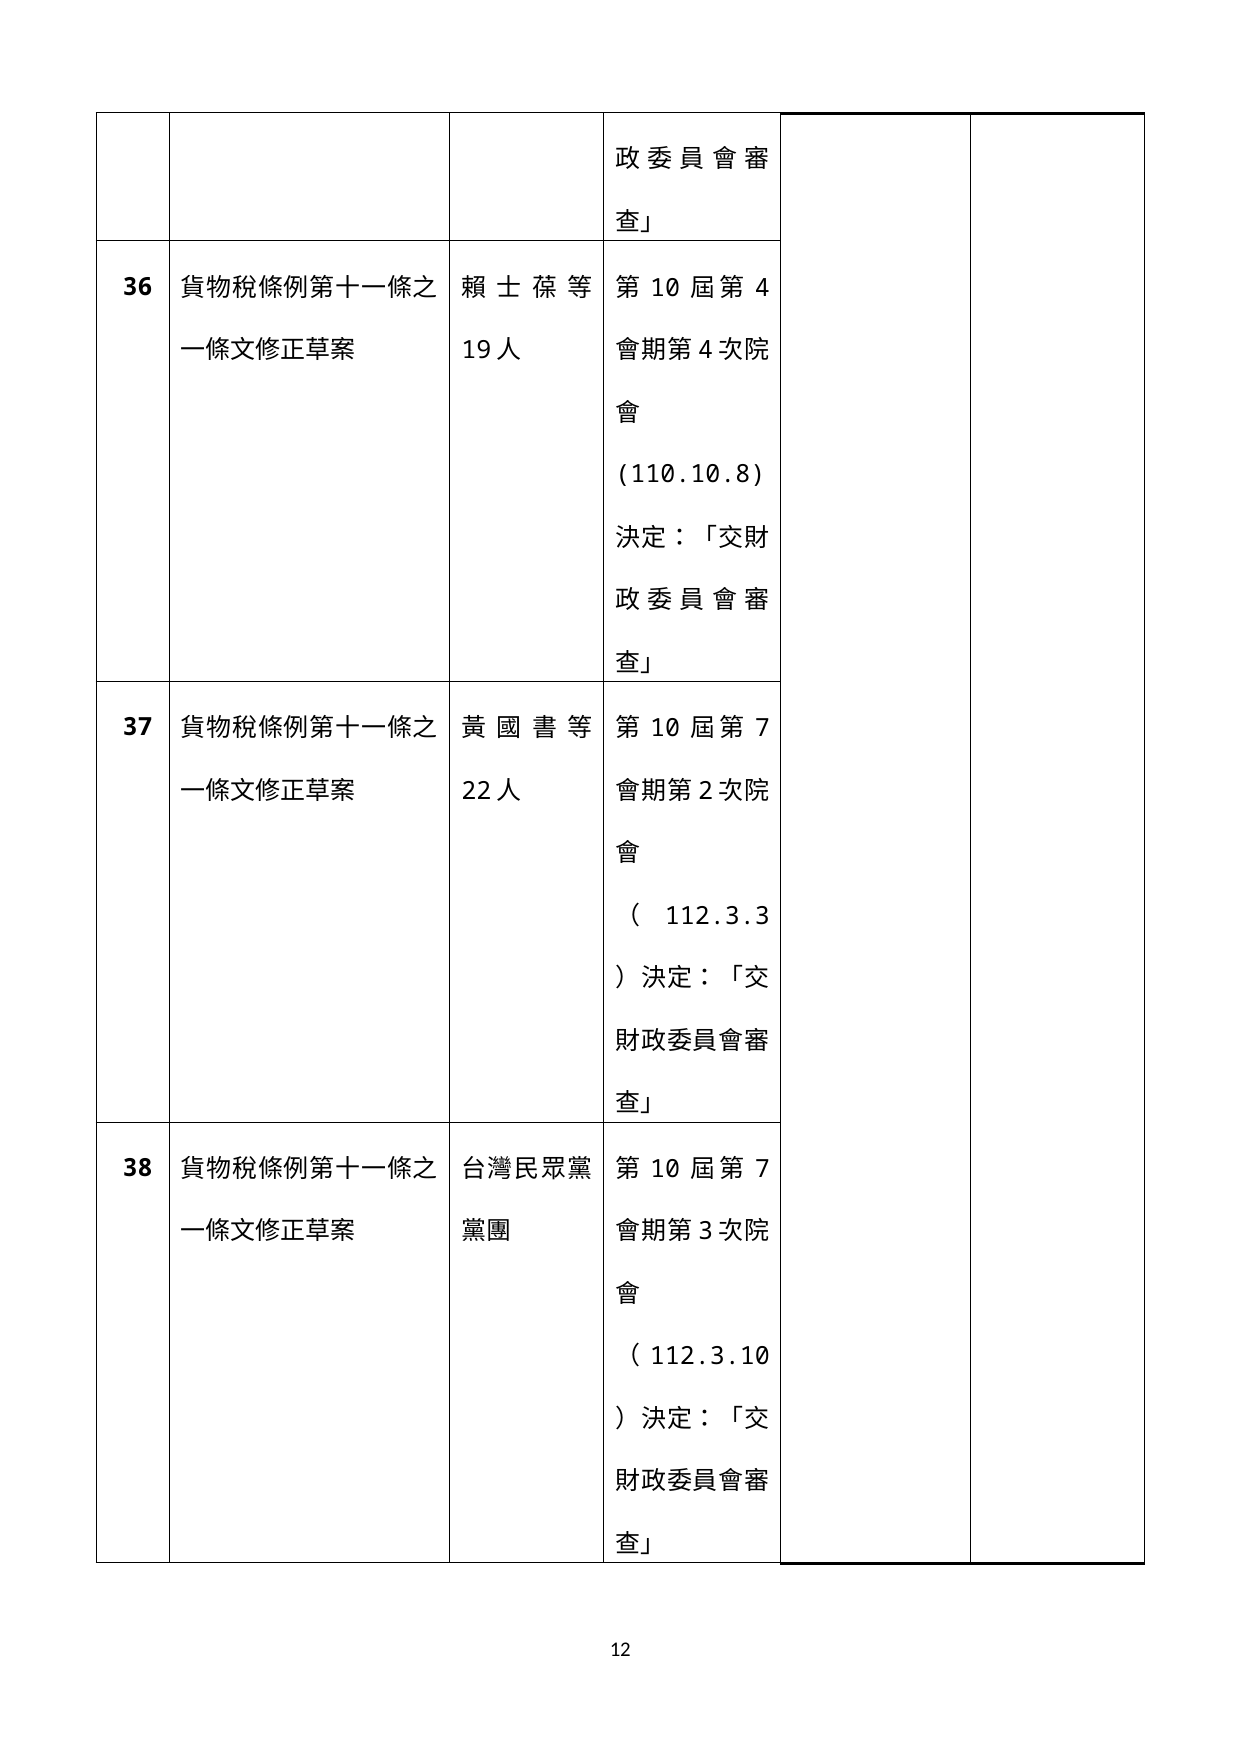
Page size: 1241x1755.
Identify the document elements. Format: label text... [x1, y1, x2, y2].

table_cell [97, 682, 169, 1122]
table_cell 貨物稅條例第十一條之一條文修正草案 [170, 241, 449, 681]
table_cell [450, 113, 603, 240]
table_cell 貨物稅條例第十一條之一條文修正草案 [170, 682, 449, 1122]
table_cell 第10屆第7會期第3次院會（112.3.10）決定：「交財政委員會審查」 [604, 1123, 780, 1562]
table_cell [781, 115, 970, 1562]
table_cell 貨物稅條例第十一條之一條文修正草案 [170, 1123, 449, 1562]
table_cell [97, 241, 169, 681]
table_cell 賴士葆等19人 [450, 241, 603, 681]
table_cell 政委員會審查」 [604, 113, 780, 240]
table_cell [170, 113, 449, 240]
table_cell [97, 1123, 169, 1562]
table_cell [971, 115, 1144, 1562]
table_cell 第10屆第4會期第4次院會(110.10.8)決定：「交財政委員會審查」 [604, 241, 780, 681]
table_cell 黃國書等22人 [450, 682, 603, 1122]
table_cell 第10屆第7會期第2次院會（112.3.3）決定：「交財政委員會審查」 [604, 682, 780, 1122]
table_cell 台灣民眾黨黨團 [450, 1123, 603, 1562]
table_cell [97, 113, 169, 240]
